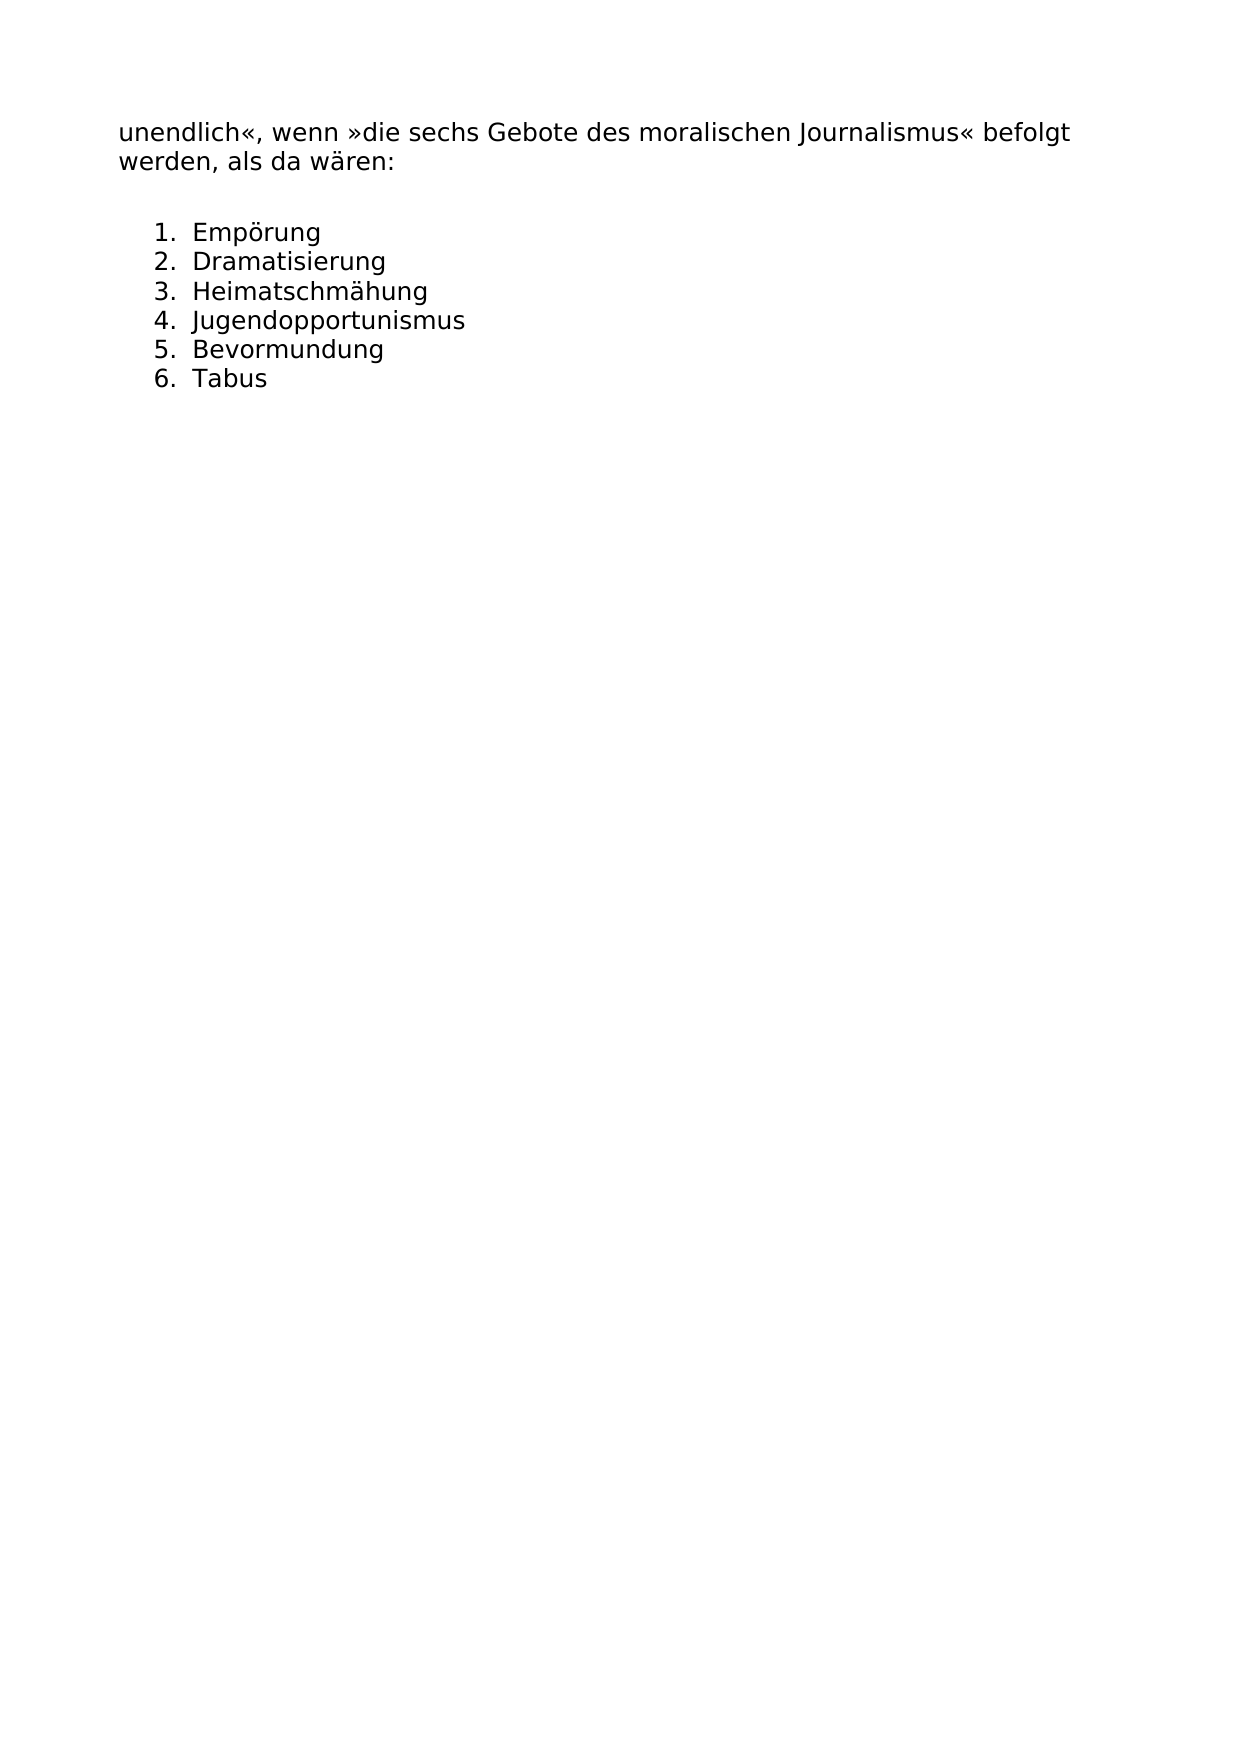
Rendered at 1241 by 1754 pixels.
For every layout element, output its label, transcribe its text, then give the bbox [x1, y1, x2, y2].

text unendlich«, wenn »die sechs Gebote des moralischen Journalismus« befolgt werden, als da wären: [118, 118, 1122, 176]
list Bevormundung [177, 335, 1122, 364]
list Jugendopportunismus [177, 306, 1122, 335]
list Empörung [177, 218, 1122, 248]
list Dramatisierung [177, 248, 1122, 277]
list Heimatschmähung [177, 277, 1122, 306]
list Tabus [177, 364, 1122, 393]
